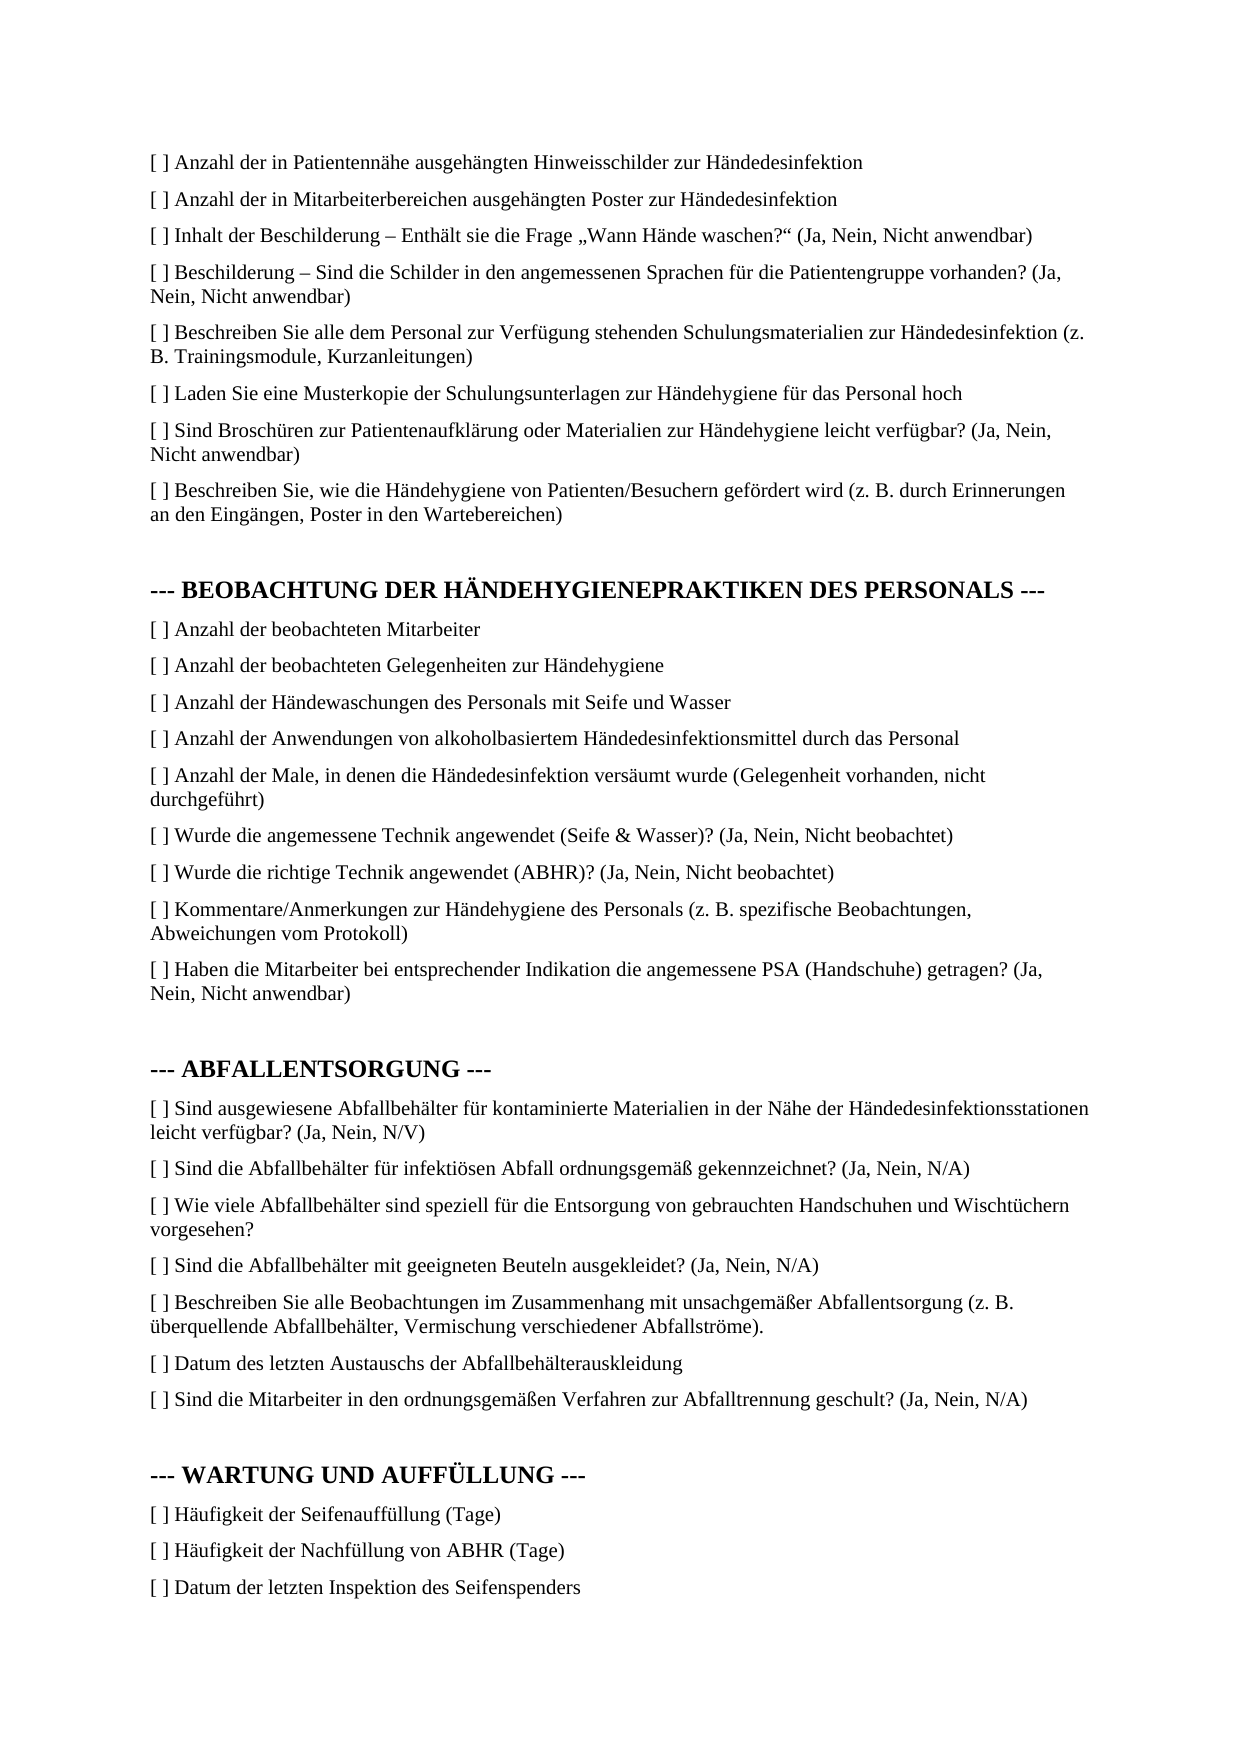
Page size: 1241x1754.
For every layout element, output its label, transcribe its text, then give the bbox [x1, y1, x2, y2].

text [ ] Beschreiben Sie, wie die Händehygiene von Patienten/Besuchern gefördert wird (z. B. durch Erinnerungen an den Eingängen, Poster in den Wartebereichen) [150, 478, 1090, 526]
text [ ] Anzahl der Male, in denen die Händedesinfektion versäumt wurde (Gelegenheit vorhanden, nicht durchgeführt) [150, 763, 1090, 811]
text [ ] Datum der letzten Inspektion des Seifenspenders [150, 1575, 1090, 1599]
text [ ] Sind die Abfallbehälter für infektiösen Abfall ordnungsgemäß gekennzeichnet? (Ja, Nein, N/A) [150, 1156, 1090, 1180]
text [ ] Anzahl der Anwendungen von alkoholbasiertem Händedesinfektionsmittel durch das Personal [150, 726, 1090, 750]
text [ ] Wurde die richtige Technik angewendet (ABHR)? (Ja, Nein, Nicht beobachtet) [150, 860, 1090, 884]
text [ ] Wurde die angemessene Technik angewendet (Seife & Wasser)? (Ja, Nein, Nicht beobachtet) [150, 823, 1090, 847]
text [ ] Anzahl der beobachteten Gelegenheiten zur Händehygiene [150, 653, 1090, 677]
text [ ] Beschreiben Sie alle Beobachtungen im Zusammenhang mit unsachgemäßer Abfallentsorgung (z. B. überquellende Abfallbehälter, Vermischung verschiedener Abfallströme). [150, 1290, 1090, 1338]
text [ ] Anzahl der Händewaschungen des Personals mit Seife und Wasser [150, 690, 1090, 714]
text [ ] Beschilderung – Sind die Schilder in den angemessenen Sprachen für die Patientengruppe vorhanden? (Ja, Nein, Nicht anwendbar) [150, 260, 1090, 308]
text --- WARTUNG UND AUFFÜLLUNG --- [150, 1460, 1090, 1489]
text [ ] Sind die Abfallbehälter mit geeigneten Beuteln ausgekleidet? (Ja, Nein, N/A) [150, 1253, 1090, 1277]
text [ ] Häufigkeit der Nachfüllung von ABHR (Tage) [150, 1538, 1090, 1562]
text [ ] Datum des letzten Austauschs der Abfallbehälterauskleidung [150, 1351, 1090, 1375]
text [ ] Haben die Mitarbeiter bei entsprechender Indikation die angemessene PSA (Handschuhe) getragen? (Ja, Nein, Nicht anwendbar) [150, 957, 1090, 1005]
text [ ] Häufigkeit der Seifenauffüllung (Tage) [150, 1502, 1090, 1526]
text [ ] Beschreiben Sie alle dem Personal zur Verfügung stehenden Schulungsmaterialien zur Händedesinfektion (z. B. Trainingsmodule, Kurzanleitungen) [150, 320, 1090, 368]
text [ ] Laden Sie eine Musterkopie der Schulungsunterlagen zur Händehygiene für das Personal hoch [150, 381, 1090, 405]
text --- BEOBACHTUNG DER HÄNDEHYGIENEPRAKTIKEN DES PERSONALS --- [150, 575, 1090, 604]
text [ ] Anzahl der in Mitarbeiterbereichen ausgehängten Poster zur Händedesinfektion [150, 187, 1090, 211]
text [ ] Kommentare/Anmerkungen zur Händehygiene des Personals (z. B. spezifische Beobachtungen, Abweichungen vom Protokoll) [150, 897, 1090, 945]
text [ ] Sind Broschüren zur Patientenaufklärung oder Materialien zur Händehygiene leicht verfügbar? (Ja, Nein, Nicht anwendbar) [150, 417, 1090, 466]
text [ ] Sind ausgewiesene Abfallbehälter für kontaminierte Materialien in der Nähe der Händedesinfektionsstationen leicht verfügbar? (Ja, Nein, N/V) [150, 1096, 1090, 1144]
text [ ] Anzahl der in Patientennähe ausgehängten Hinweisschilder zur Händedesinfektion [150, 150, 1090, 174]
text [ ] Sind die Mitarbeiter in den ordnungsgemäßen Verfahren zur Abfalltrennung geschult? (Ja, Nein, N/A) [150, 1387, 1090, 1411]
text [ ] Inhalt der Beschilderung – Enthält sie die Frage „Wann Hände waschen?“ (Ja, Nein, Nicht anwendbar) [150, 223, 1090, 247]
text [ ] Wie viele Abfallbehälter sind speziell für die Entsorgung von gebrauchten Handschuhen und Wischtüchern vorgesehen? [150, 1193, 1090, 1241]
text --- ABFALLENTSORGUNG --- [150, 1054, 1090, 1083]
text [ ] Anzahl der beobachteten Mitarbeiter [150, 617, 1090, 641]
